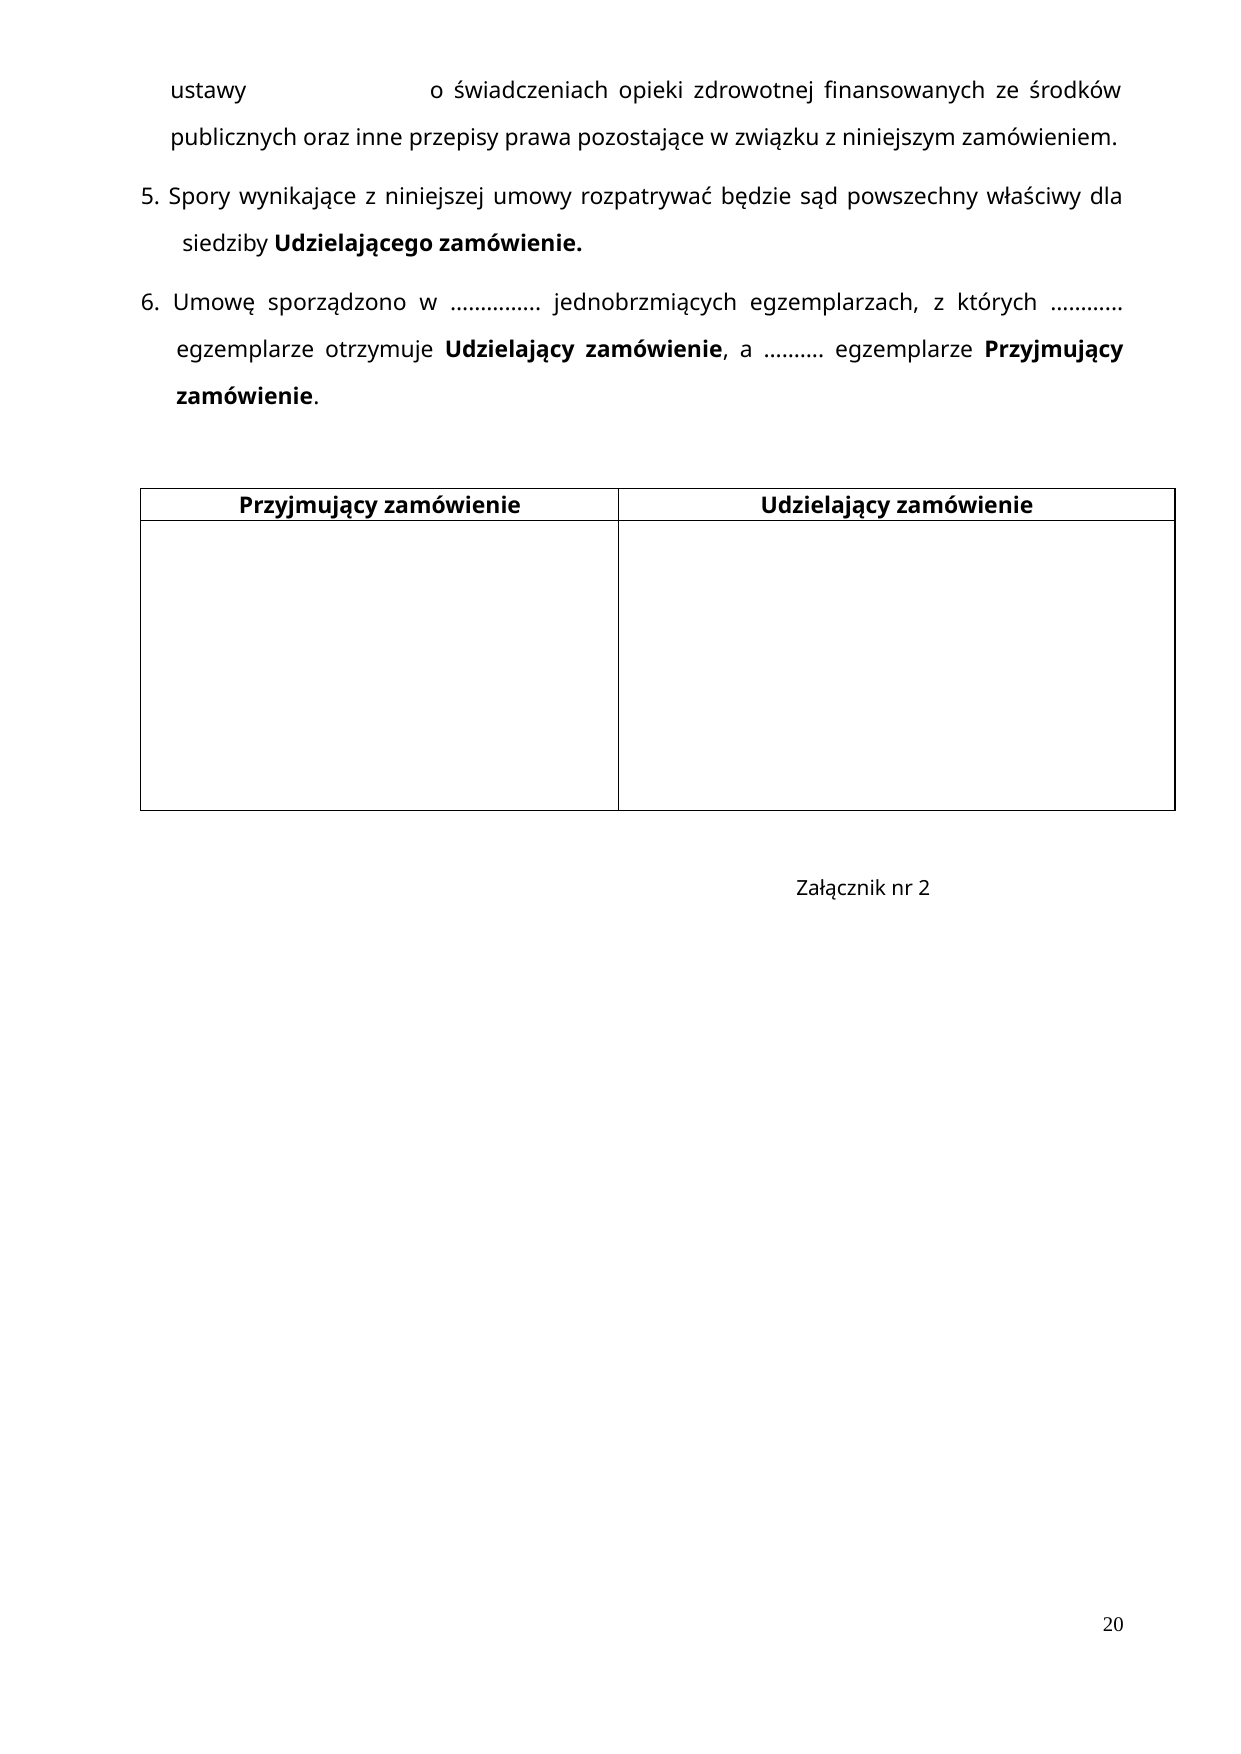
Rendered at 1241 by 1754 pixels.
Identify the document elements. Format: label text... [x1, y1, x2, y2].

table_cell [141, 521, 618, 810]
text ustawy o świadczeniach opieki zdrowotnej finansowanych ze środków publicznych oraz inne przepisy prawa pozostające w związku z niniejszym zamówieniem. [141, 74, 1123, 152]
table_header Przyjmujący zamówienie [141, 489, 618, 520]
text 5. Spory wynikające z niniejszej umowy rozpatrywać będzie sąd powszechny właściwy dla siedziby Udzielającego zamówienie. [141, 180, 1123, 258]
text 6. Umowę sporządzono w …………... jednobrzmiących egzemplarzach, z których ………... egzemplarze otrzymuje Udzielający zamówienie, a ………. egzemplarze Przyjmujący zamówienie. [141, 286, 1123, 411]
table_cell [619, 521, 1174, 810]
table_header Udzielający zamówienie [619, 489, 1174, 520]
text Załącznik nr 2 [141, 873, 1123, 902]
